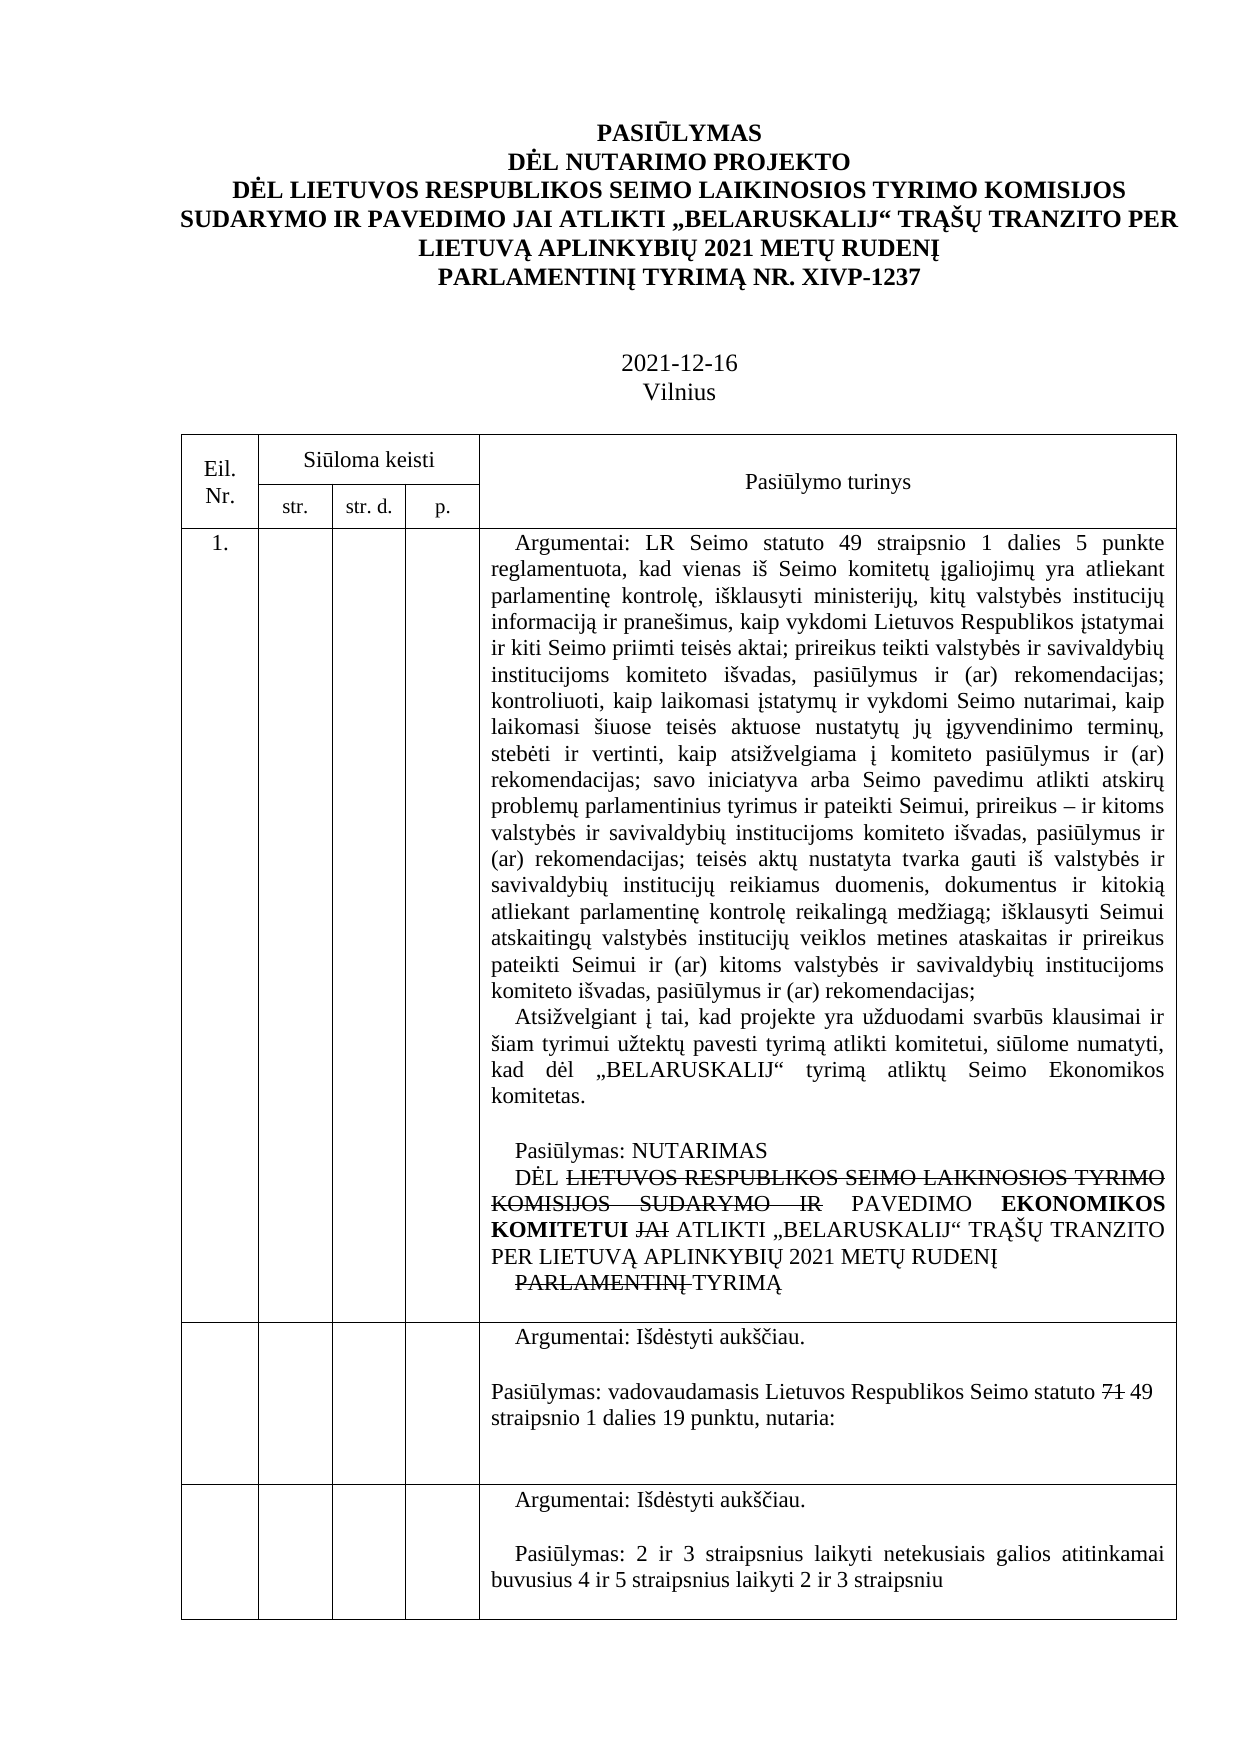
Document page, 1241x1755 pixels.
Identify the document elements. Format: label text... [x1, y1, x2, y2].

table_cell [259, 529, 332, 1322]
table_cell p. [406, 485, 479, 528]
table_cell [406, 1323, 479, 1483]
table_cell [259, 1485, 332, 1619]
table_cell Argumentai: Išdėstyti aukščiau. Pasiūlymas: 2 ir 3 straipsnius laikyti netekusiais galios atitinkamai buvusius 4 ir 5 straipsnius laikyti 2 ir 3 straipsniu [480, 1485, 1176, 1619]
table_cell [333, 1485, 405, 1619]
text PASIŪLYMAS [177, 118, 1181, 147]
text PARLAMENTINĮ TYRIMĄ NR. XIVP-1237 [177, 262, 1181, 291]
text DĖL LIETUVOS RESPUBLIKOS SEIMO LAIKINOSIOS TYRIMO KOMISIJOS SUDARYMO IR PAVEDIMO JAI ATLIKTI „BELARUSKALIJ“ TRĄŠŲ TRANZITO PER LIETUVĄ APLINKYBIŲ 2021 METŲ RUDENĮ [177, 176, 1181, 262]
table_cell str. [259, 485, 332, 528]
table_header Eil. Nr. [182, 435, 258, 528]
table_cell [182, 1485, 258, 1619]
table_header Pasiūlymo turinys [480, 435, 1176, 528]
table_cell [406, 529, 479, 1322]
table_cell Argumentai: Išdėstyti aukščiau. Pasiūlymas: vadovaudamasis Lietuvos Respublikos Seimo statuto 71 49 straipsnio 1 dalies 19 punktu, nutaria: [480, 1323, 1176, 1483]
table_cell [406, 1485, 479, 1619]
table_cell [333, 1323, 405, 1483]
text DĖL NUTARIMO PROJEKTO [177, 147, 1181, 176]
table_cell [182, 1323, 258, 1483]
table_cell 1. [182, 529, 258, 1322]
table_cell Argumentai: LR Seimo statuto 49 straipsnio 1 dalies 5 punkte reglamentuota, kad vienas iš Seimo komitetų įgaliojimų yra atliekant parlamentinę kontrolę, išklausyti ministerijų, kitų valstybės institucijų informaciją ir pranešimus, kaip vykdomi Lietuvos Respublikos įstatymai ir kiti Seimo priimti teisės aktai; prireikus teikti valstybės ir savivaldybių institucijoms komiteto išvadas, pasiūlymus ir (ar) rekomendacijas; kontroliuoti, kaip laikomasi įstatymų ir vykdomi Seimo nutarimai, kaip laikomasi šiuose teisės aktuose nustatytų jų įgyvendinimo terminų, stebėti ir vertinti, kaip atsižvelgiama į komiteto pasiūlymus ir (ar) rekomendacijas; savo iniciatyva arba Seimo pavedimu atlikti atskirų problemų parlamentinius tyrimus ir pateikti Seimui, prireikus – ir kitoms valstybės ir savivaldybių institucijoms komiteto išvadas, pasiūlymus ir (ar) rekomendacijas; teisės aktų nustatyta tvarka gauti iš valstybės ir savivaldybių institucijų reikiamus duomenis, dokumentus ir kitokią atliekant parlamentinę kontrolę reikalingą medžiagą; išklausyti Seimui atskaitingų valstybės institucijų veiklos metines ataskaitas ir prireikus pateikti Seimui ir (ar) kitoms valstybės ir savivaldybių institucijoms komiteto išvadas, pasiūlymus ir (ar) rekomendacijas; Atsižvelgiant į tai, kad projekte yra užduodami svarbūs klausimai ir šiam tyrimui užtektų pavesti tyrimą atlikti komitetui, siūlome numatyti, kad dėl „BELARUSKALIJ“ tyrimą atliktų Seimo Ekonomikos komitetas. Pasiūlymas: NUTARIMAS DĖL LIETUVOS RESPUBLIKOS SEIMO LAIKINOSIOS TYRIMO KOMISIJOS SUDARYMO IR PAVEDIMO EKONOMIKOS KOMITETUI JAI ATLIKTI „BELARUSKALIJ“ TRĄŠŲ TRANZITO PER LIETUVĄ APLINKYBIŲ 2021 METŲ RUDENĮ PARLAMENTINĮ TYRIMĄ [480, 529, 1176, 1322]
text Vilnius [177, 377, 1181, 406]
text 2021-12-16 [177, 348, 1181, 377]
table_cell [259, 1323, 332, 1483]
table_cell str. d. [333, 485, 405, 528]
table_header Siūloma keisti [259, 435, 479, 483]
table_cell [333, 529, 405, 1322]
